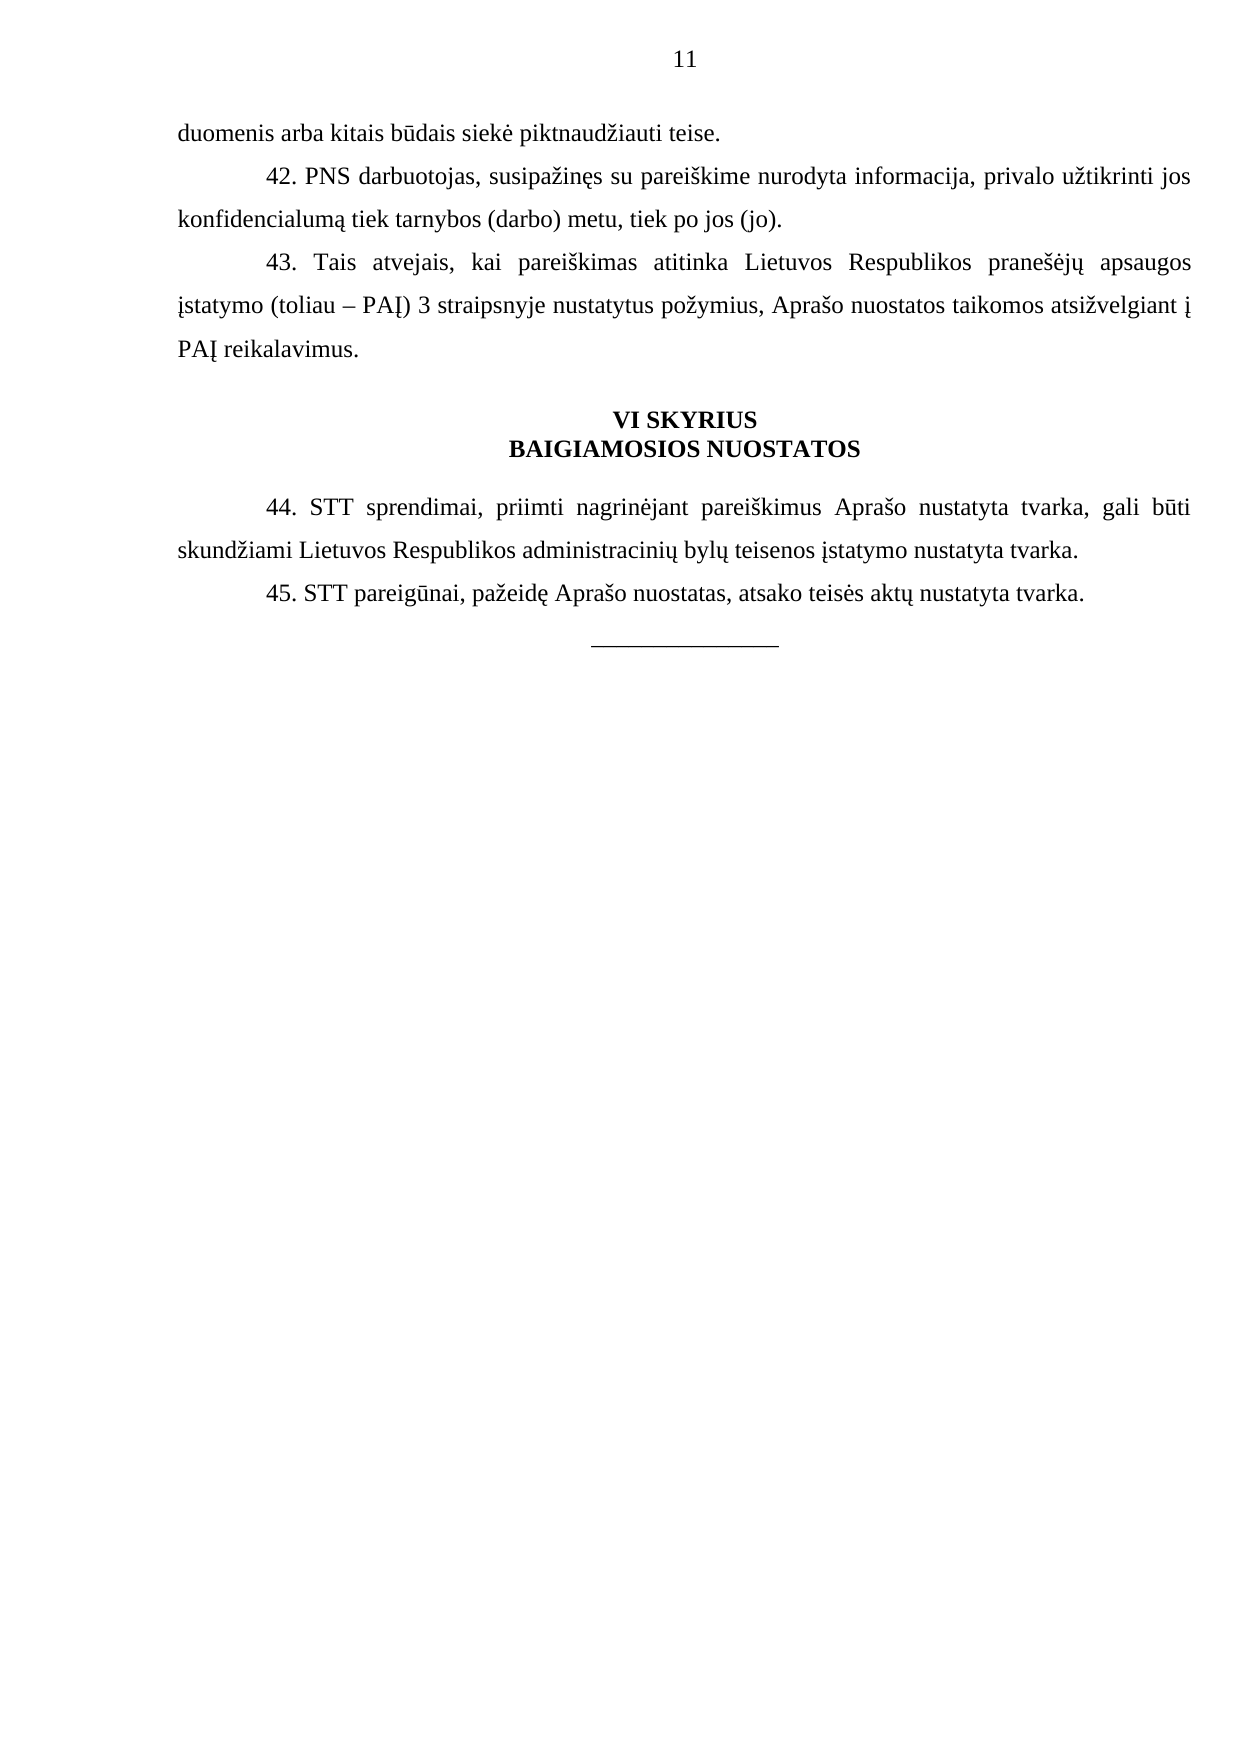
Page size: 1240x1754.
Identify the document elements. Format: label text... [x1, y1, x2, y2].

text 42. PNS darbuotojas, susipažinęs su pareiškime nurodyta informacija, privalo užtikrinti jos konfidencialumą tiek tarnybos (darbo) metu, tiek po jos (jo). [177, 161, 1192, 233]
text VI SKYRIUS [177, 406, 1192, 434]
text 43. Tais atvejais, kai pareiškimas atitinka Lietuvos Respublikos pranešėjų apsaugos įstatymo (toliau – PAĮ) 3 straipsnyje nustatytus požymius, Aprašo nuostatos taikomos atsižvelgiant į PAĮ reikalavimus. [177, 247, 1192, 362]
text duomenis arba kitais būdais siekė piktnaudžiauti teise. [177, 118, 1192, 147]
text _______________ [177, 621, 1192, 650]
text BAIGIAMOSIOS NUOSTATOS [177, 434, 1192, 463]
text 44. STT sprendimai, priimti nagrinėjant pareiškimus Aprašo nustatyta tvarka, gali būti skundžiami Lietuvos Respublikos administracinių bylų teisenos įstatymo nustatyta tvarka. [177, 492, 1192, 564]
text 45. STT pareigūnai, pažeidę Aprašo nuostatas, atsako teisės aktų nustatyta tvarka. [177, 578, 1192, 607]
